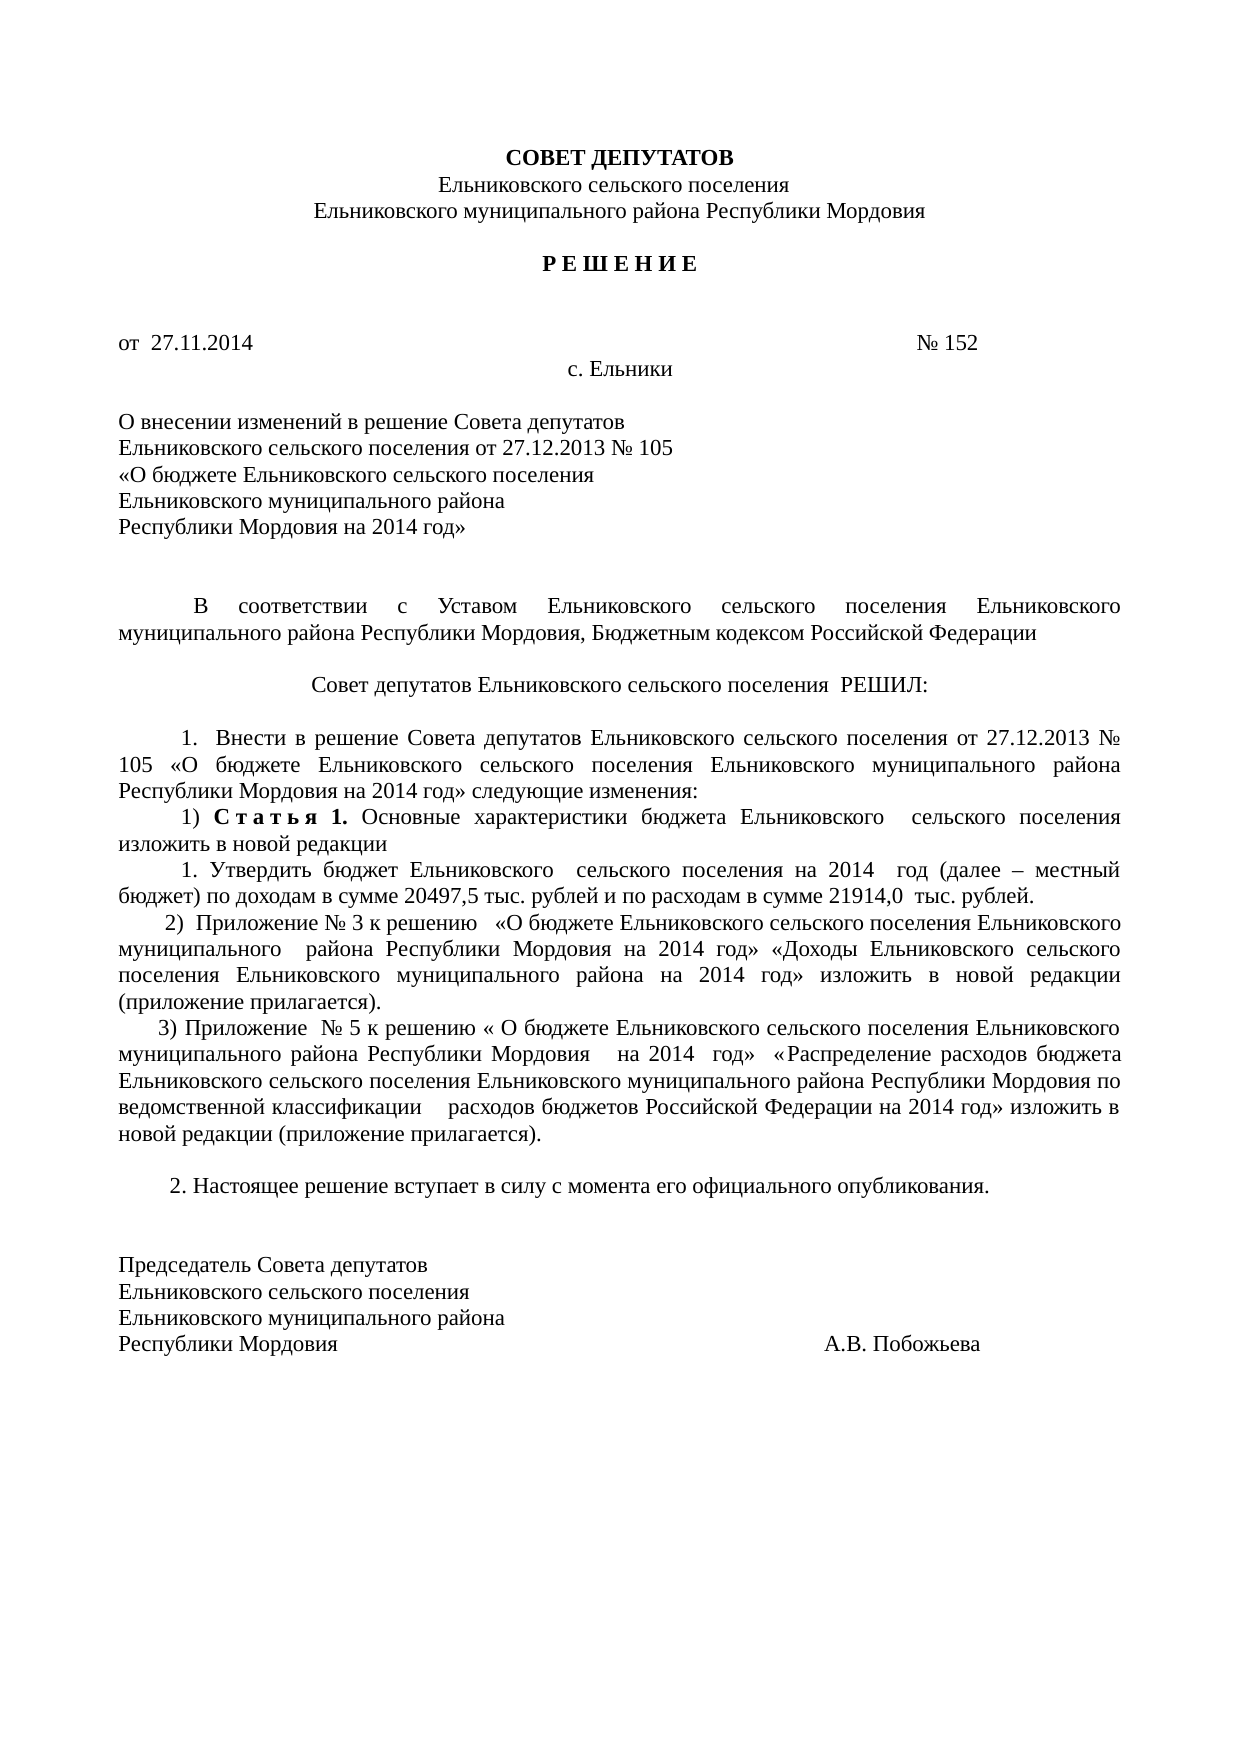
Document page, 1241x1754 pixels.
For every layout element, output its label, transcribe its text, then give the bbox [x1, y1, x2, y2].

text Ельниковского муниципального района [118, 487, 1122, 513]
text Ельниковского муниципального района Республики Мордовия [118, 197, 1121, 223]
text Республики Мордовия на 2014 год» [118, 513, 1122, 540]
text Р Е Ш Е Н И Е [118, 250, 1121, 276]
text 2) Приложение № 3 к решению «О бюджете Ельниковского сельского поселения Ельниковского муниципального района Республики Мордовия на 2014 год» «Доходы Ельниковского сельского поселения Ельниковского муниципального района на 2014 год» изложить в новой редакции (приложение прилагается). [118, 909, 1122, 1014]
text 2. Настоящее решение вступает в силу с момента его официального опубликования. [118, 1172, 1122, 1199]
text Ельниковского сельского поселения от 27.12.2013 № 105 [118, 434, 1122, 461]
text Совет депутатов Ельниковского сельского поселения РЕШИЛ: [118, 672, 1122, 698]
text от 27.11.2014 № 152 [118, 329, 1122, 355]
text В соответствии с Уставом Ельниковского сельского поселения Ельниковского муниципального района Республики Мордовия, Бюджетным кодексом Российской Федерации [118, 592, 1122, 645]
text Республики Мордовия А.В. Побожьева [118, 1330, 1122, 1357]
text 1. Внести в решение Совета депутатов Ельниковского сельского поселения от 27.12.2013 № 105 «О бюджете Ельниковского сельского поселения Ельниковского муниципального района Республики Мордовия на 2014 год» следующие изменения: [118, 724, 1122, 803]
text 1. Утвердить бюджет Ельниковского сельского поселения на 2014 год (далее – местный бюджет) по доходам в сумме 20497,5 тыс. рублей и по расходам в сумме 21914,0 тыс. рублей. [118, 856, 1122, 909]
list 3) Приложение № 5 к решению « О бюджете Ельниковского сельского поселения Ельниковского муниципального района Республики Мордовия на 2014 год» «Распределение расходов бюджета Ельниковского сельского поселения Ельниковского муниципального района Республики Мордовия по ведомственной классификации расходов бюджетов Российской Федерации на 2014 год» изложить в новой редакции (приложение прилагается). [118, 1014, 1122, 1146]
text «О бюджете Ельниковского сельского поселения [118, 461, 1122, 487]
text 1) С т а т ь я 1. Основные характеристики бюджета Ельниковского сельского поселения изложить в новой редакции [118, 803, 1122, 856]
text Ельниковского сельского поселения [118, 171, 1121, 197]
text О внесении изменений в решение Совета депутатов [118, 408, 1122, 434]
text СОВЕТ ДЕПУТАТОВ [118, 144, 1121, 171]
text Ельниковского сельского поселения [118, 1278, 1122, 1304]
text Председатель Совета депутатов [118, 1251, 1122, 1278]
text с. Ельники [118, 355, 1122, 382]
text Ельниковского муниципального района [118, 1304, 1122, 1330]
